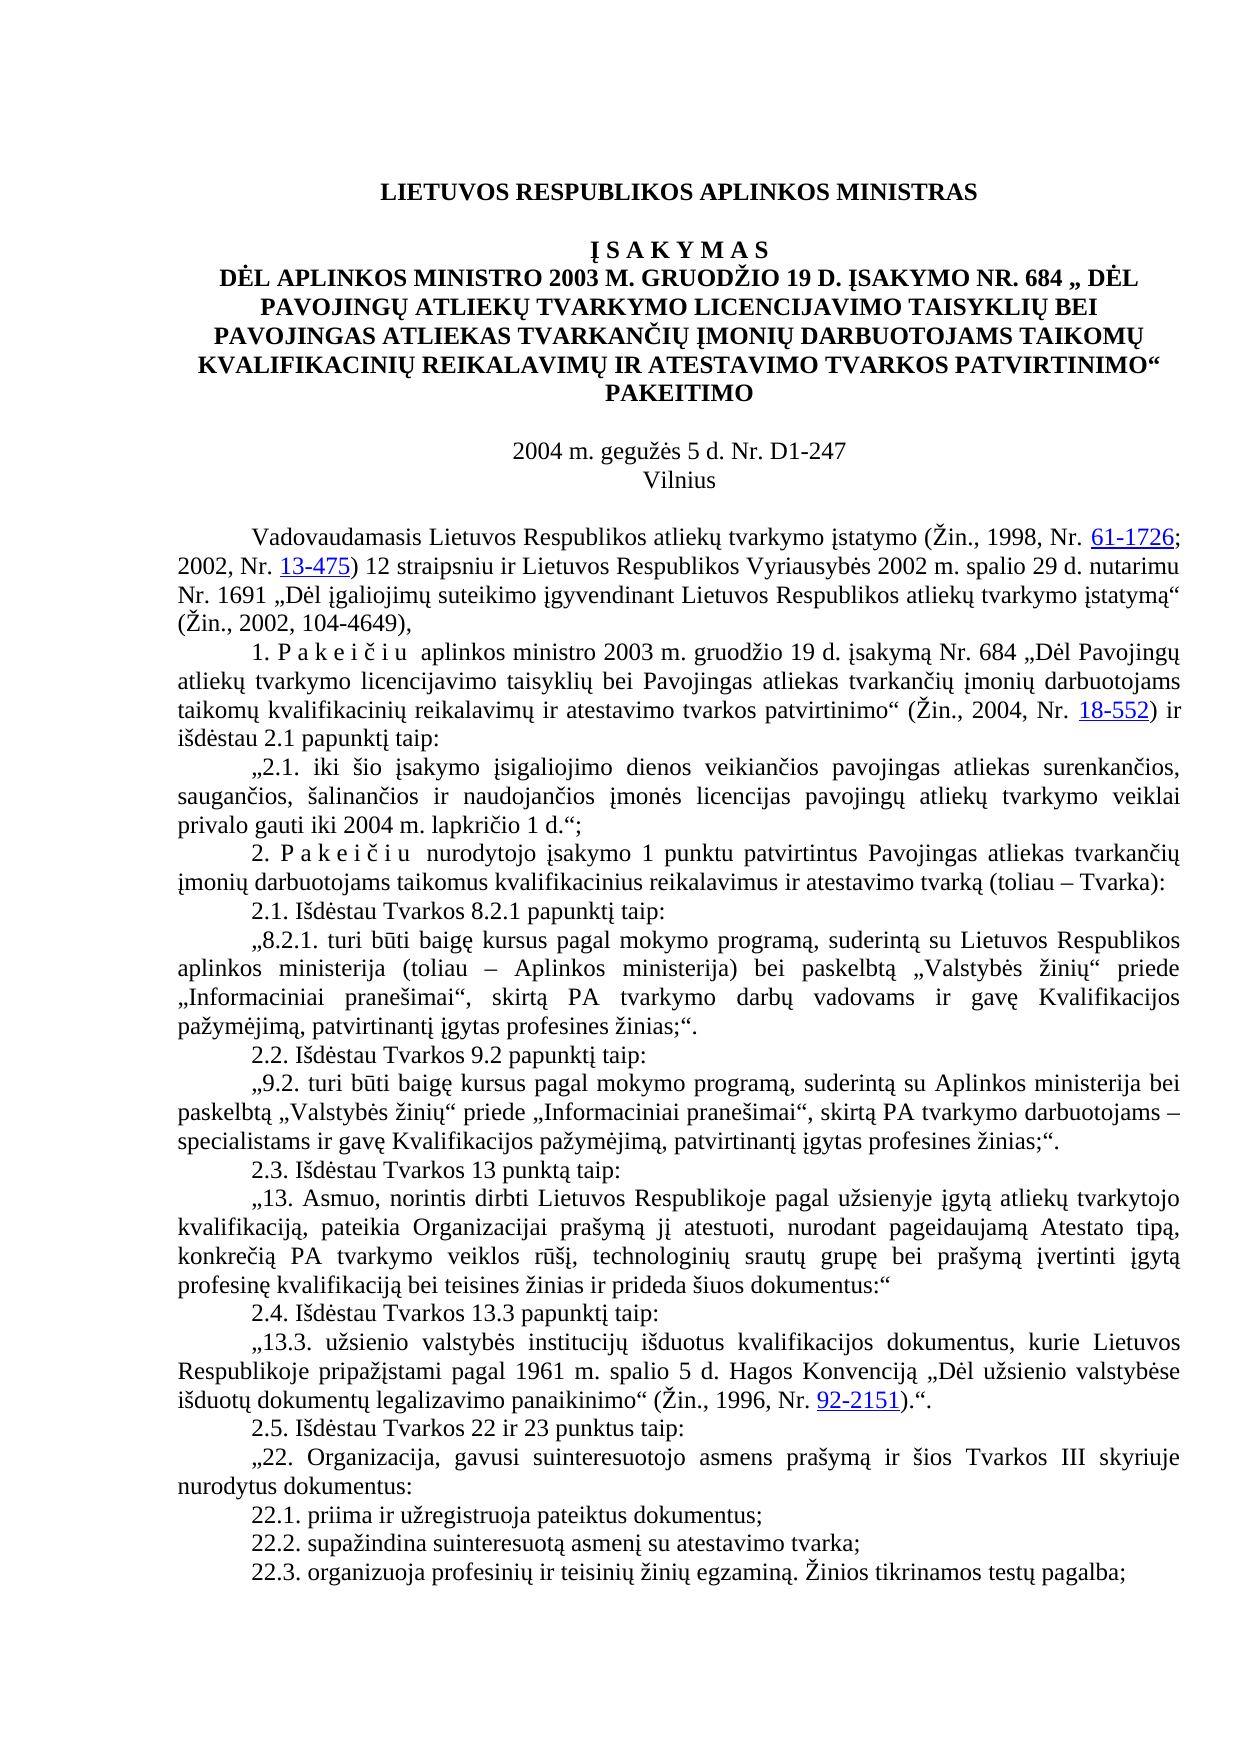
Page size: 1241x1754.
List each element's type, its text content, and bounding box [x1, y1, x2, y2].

text DĖL APLINKOS MINISTRO 2003 M. GRUODŽIO 19 D. ĮSAKYMO NR. 684 „ DĖL PAVOJINGŲ ATLIEKŲ TVARKYMO LICENCIJAVIMO TAISYKLIŲ BEI PAVOJINGAS ATLIEKAS TVARKANČIŲ ĮMONIŲ DARBUOTOJAMS TAIKOMŲ KVALIFIKACINIŲ REIKALAVIMŲ IR ATESTAVIMO TVARKOS PATVIRTINIMO“ PAKEITIMO [177, 263, 1181, 407]
text „2.1. iki šio įsakymo įsigaliojimo dienos veikiančios pavojingas atliekas surenkančios, saugančios, šalinančios ir naudojančios įmonės licencijas pavojingų atliekų tvarkymo veiklai privalo gauti iki 2004 m. lapkričio 1 d.“; [177, 752, 1181, 838]
text „13. Asmuo, norintis dirbti Lietuvos Respublikoje pagal užsienyje įgytą atliekų tvarkytojo kvalifikaciją, pateikia Organizacijai prašymą jį atestuoti, nurodant pageidaujamą Atestato tipą, konkrečią PA tvarkymo veiklos rūšį, technologinių srautų grupę bei prašymą įvertinti įgytą profesinę kvalifikaciją bei teisines žinias ir prideda šiuos dokumentus:“ [177, 1183, 1181, 1298]
text 22.2. supažindina suinteresuotą asmenį su atestavimo tvarka; [177, 1528, 1181, 1557]
text Vadovaudamasis Lietuvos Respublikos atliekų tvarkymo įstatymo (Žin., 1998, Nr. 61-1726; 2002, Nr. 13-475) 12 straipsniu ir Lietuvos Respublikos Vyriausybės 2002 m. spalio 29 d. nutarimu Nr. 1691 „Dėl įgaliojimų suteikimo įgyvendinant Lietuvos Respublikos atliekų tvarkymo įstatymą“ (Žin., 2002, 104-4649), [177, 522, 1181, 637]
text „8.2.1. turi būti baigę kursus pagal mokymo programą, suderintą su Lietuvos Respublikos aplinkos ministerija (toliau – Aplinkos ministerija) bei paskelbtą „Valstybės žinių“ priede „Informaciniai pranešimai“, skirtą PA tvarkymo darbų vadovams ir gavę Kvalifikacijos pažymėjimą, patvirtinantį įgytas profesines žinias;“. [177, 925, 1181, 1040]
text 2004 m. gegužės 5 d. Nr. D1-247 [177, 436, 1181, 465]
text „9.2. turi būti baigę kursus pagal mokymo programą, suderintą su Aplinkos ministerija bei paskelbtą „Valstybės žinių“ priede „Informaciniai pranešimai“, skirtą PA tvarkymo darbuotojams – specialistams ir gavę Kvalifikacijos pažymėjimą, patvirtinantį įgytas profesines žinias;“. [177, 1068, 1181, 1155]
text 2.5. Išdėstau Tvarkos 22 ir 23 punktus taip: [177, 1413, 1181, 1442]
text 2.1. Išdėstau Tvarkos 8.2.1 papunktį taip: [177, 896, 1181, 925]
text Į S A K Y M A S [177, 235, 1181, 263]
text 1. Pakeičiu aplinkos ministro 2003 m. gruodžio 19 d. įsakymą Nr. 684 „Dėl Pavojingų atliekų tvarkymo licencijavimo taisyklių bei Pavojingas atliekas tvarkančių įmonių darbuotojams taikomų kvalifikacinių reikalavimų ir atestavimo tvarkos patvirtinimo“ (Žin., 2004, Nr. 18-552) ir išdėstau 2.1 papunktį taip: [177, 637, 1181, 752]
text 2.2. Išdėstau Tvarkos 9.2 papunktį taip: [177, 1040, 1181, 1068]
text 2.4. Išdėstau Tvarkos 13.3 papunktį taip: [177, 1298, 1181, 1327]
text Vilnius [177, 465, 1181, 493]
text 2. Pakeičiu nurodytojo įsakymo 1 punktu patvirtintus Pavojingas atliekas tvarkančių įmonių darbuotojams taikomus kvalifikacinius reikalavimus ir atestavimo tvarką (toliau – Tvarka): [177, 838, 1181, 896]
text LIETUVOS RESPUBLIKOS APLINKOS MINISTRAS [177, 177, 1181, 206]
text 2.3. Išdėstau Tvarkos 13 punktą taip: [177, 1155, 1181, 1183]
text „22. Organizacija, gavusi suinteresuotojo asmens prašymą ir šios Tvarkos III skyriuje nurodytus dokumentus: [177, 1442, 1181, 1500]
text 22.1. priima ir užregistruoja pateiktus dokumentus; [177, 1500, 1181, 1528]
text 22.3. organizuoja profesinių ir teisinių žinių egzaminą. Žinios tikrinamos testų pagalba; [177, 1557, 1181, 1586]
text „13.3. užsienio valstybės institucijų išduotus kvalifikacijos dokumentus, kurie Lietuvos Respublikoje pripažįstami pagal 1961 m. spalio 5 d. Hagos Konvenciją „Dėl užsienio valstybėse išduotų dokumentų legalizavimo panaikinimo“ (Žin., 1996, Nr. 92-2151).“. [177, 1327, 1181, 1413]
